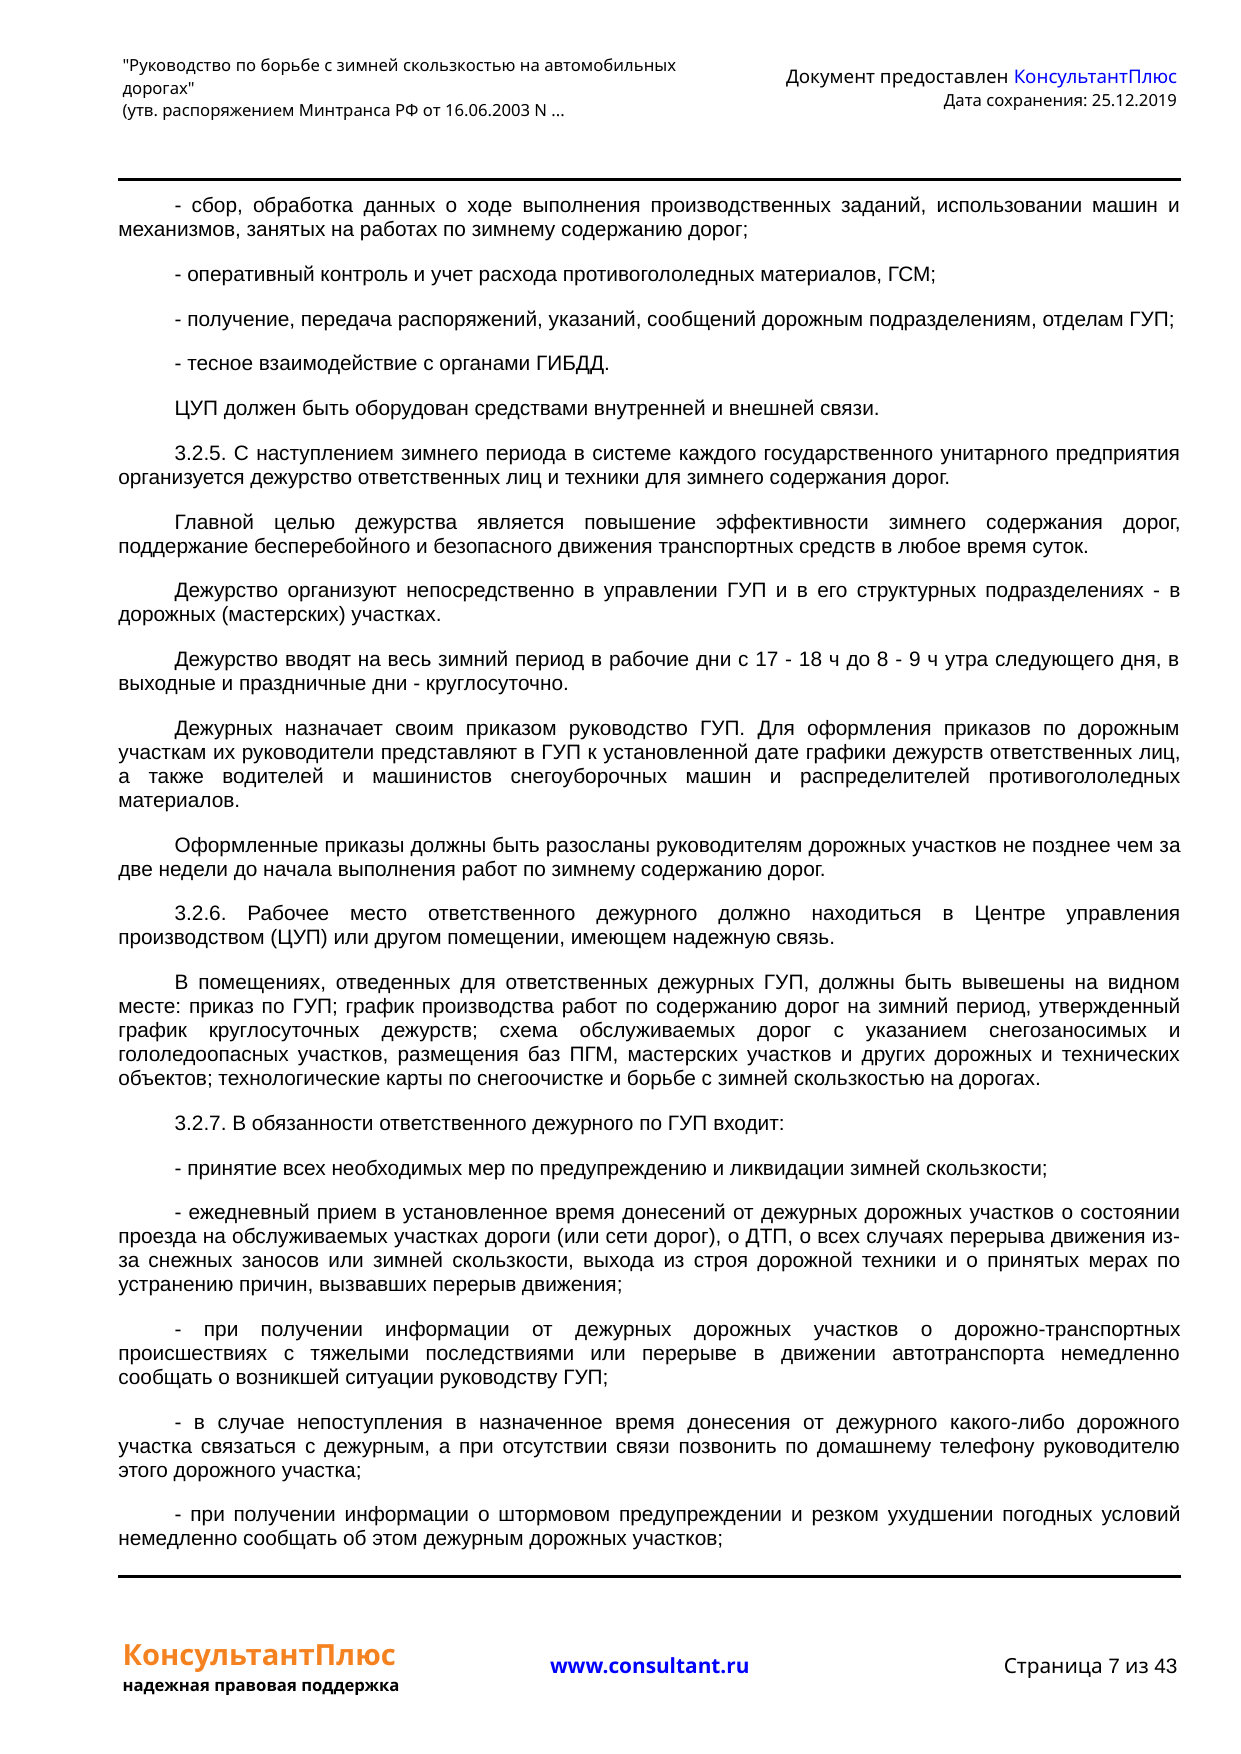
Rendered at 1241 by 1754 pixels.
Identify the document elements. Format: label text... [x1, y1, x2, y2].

text Главной целью дежурства является повышение эффективности зимнего содержания дорог, поддержание бесперебойного и безопасного движения транспортных средств в любое время суток. [118, 509, 1181, 557]
text 3.2.5. С наступлением зимнего периода в системе каждого государственного унитарного предприятия организуется дежурство ответственных лиц и техники для зимнего содержания дорог. [118, 441, 1181, 489]
text - при получении информации о штормовом предупреждении и резком ухудшении погодных условий немедленно сообщать об этом дежурным дорожных участков; [118, 1502, 1181, 1550]
text - оперативный контроль и учет расхода противогололедных материалов, ГСМ; [118, 262, 1181, 286]
text - в случае непоступления в назначенное время донесения от дежурного какого-либо дорожного участка связаться с дежурным, а при отсутствии связи позвонить по домашнему телефону руководителю этого дорожного участка; [118, 1409, 1181, 1481]
text - ежедневный прием в установленное время донесений от дежурных дорожных участков о состоянии проезда на обслуживаемых участках дороги (или сети дорог), о ДТП, о всех случаях перерыва движения из-за снежных заносов или зимней скользкости, выхода из строя дорожной техники и о принятых мерах по устранению причин, вызвавших перерыв движения; [118, 1200, 1181, 1296]
text Дежурство организуют непосредственно в управлении ГУП и в его структурных подразделениях - в дорожных (мастерских) участках. [118, 578, 1181, 626]
text 3.2.7. В обязанности ответственного дежурного по ГУП входит: [118, 1111, 1181, 1134]
text - сбор, обработка данных о ходе выполнения производственных заданий, использовании машин и механизмов, занятых на работах по зимнему содержанию дорог; [118, 193, 1181, 241]
text В помещениях, отведенных для ответственных дежурных ГУП, должны быть вывешены на видном месте: приказ по ГУП; график производства работ по содержанию дорог на зимний период, утвержденный график круглосуточных дежурств; схема обслуживаемых дорог с указанием снегозаносимых и гололедоопасных участков, размещения баз ПГМ, мастерских участков и других дорожных и технических объектов; технологические карты по снегоочистке и борьбе с зимней скользкостью на дорогах. [118, 970, 1181, 1090]
text - тесное взаимодействие с органами ГИБДД. [118, 351, 1181, 375]
text - принятие всех необходимых мер по предупреждению и ликвидации зимней скользкости; [118, 1155, 1181, 1179]
text Оформленные приказы должны быть разосланы руководителям дорожных участков не позднее чем за две недели до начала выполнения работ по зимнему содержанию дорог. [118, 832, 1181, 880]
text - при получении информации от дежурных дорожных участков о дорожно-транспортных происшествиях с тяжелыми последствиями или перерыве в движении автотранспорта немедленно сообщать о возникшей ситуации руководству ГУП; [118, 1317, 1181, 1389]
text Дежурных назначает своим приказом руководство ГУП. Для оформления приказов по дорожным участкам их руководители представляют в ГУП к установленной дате графики дежурств ответственных лиц, а также водителей и машинистов снегоуборочных машин и распределителей противогололедных материалов. [118, 716, 1181, 812]
text 3.2.6. Рабочее место ответственного дежурного должно находиться в Центре управления производством (ЦУП) или другом помещении, имеющем надежную связь. [118, 901, 1181, 949]
text - получение, передача распоряжений, указаний, сообщений дорожным подразделениям, отделам ГУП; [118, 306, 1181, 330]
text Дежурство вводят на весь зимний период в рабочие дни с 17 - 18 ч до 8 - 9 ч утра следующего дня, в выходные и праздничные дни - круглосуточно. [118, 647, 1181, 695]
text ЦУП должен быть оборудован средствами внутренней и внешней связи. [118, 396, 1181, 420]
